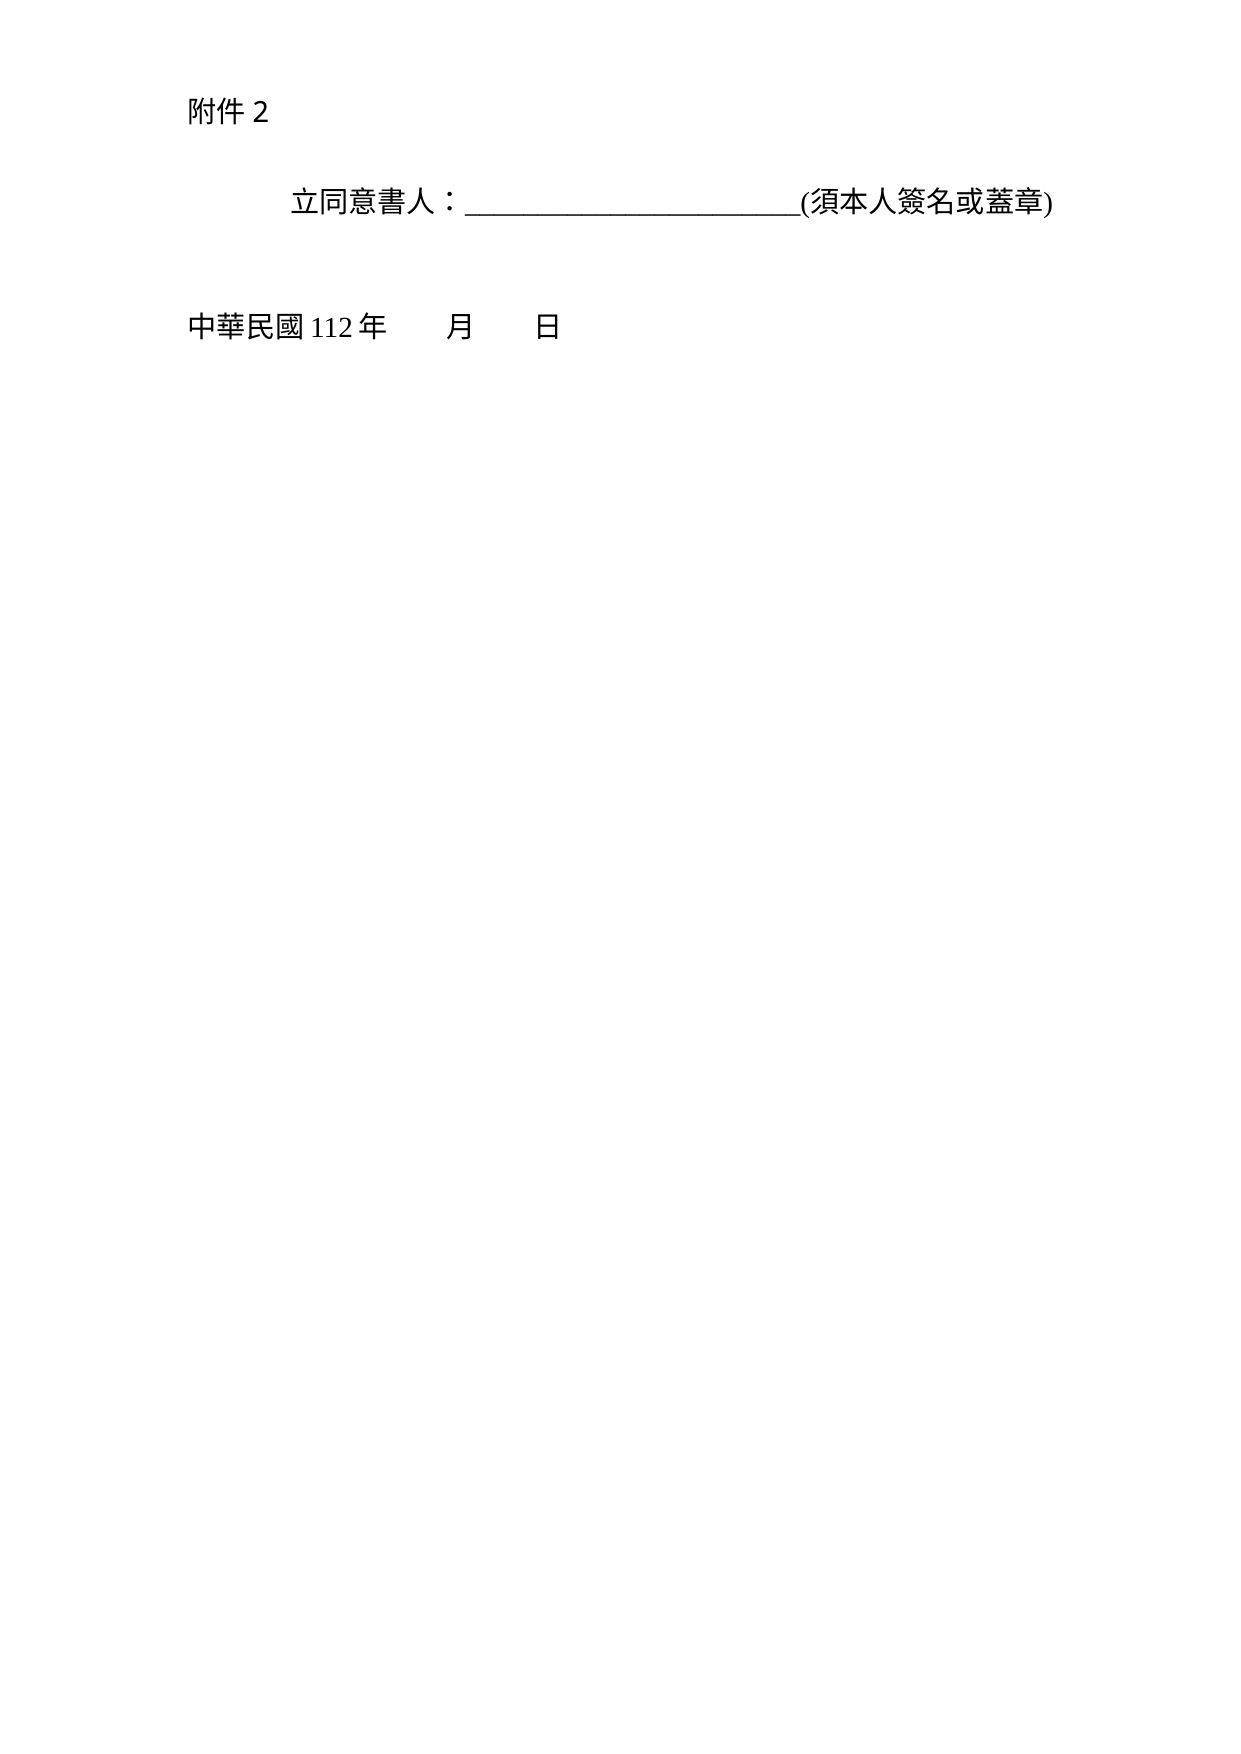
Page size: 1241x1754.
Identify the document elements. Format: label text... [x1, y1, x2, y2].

text 中華民國112年 月 日 [187, 283, 1053, 346]
text 立同意書人：_______________________(須本人簽名或蓋章) [187, 158, 1053, 221]
